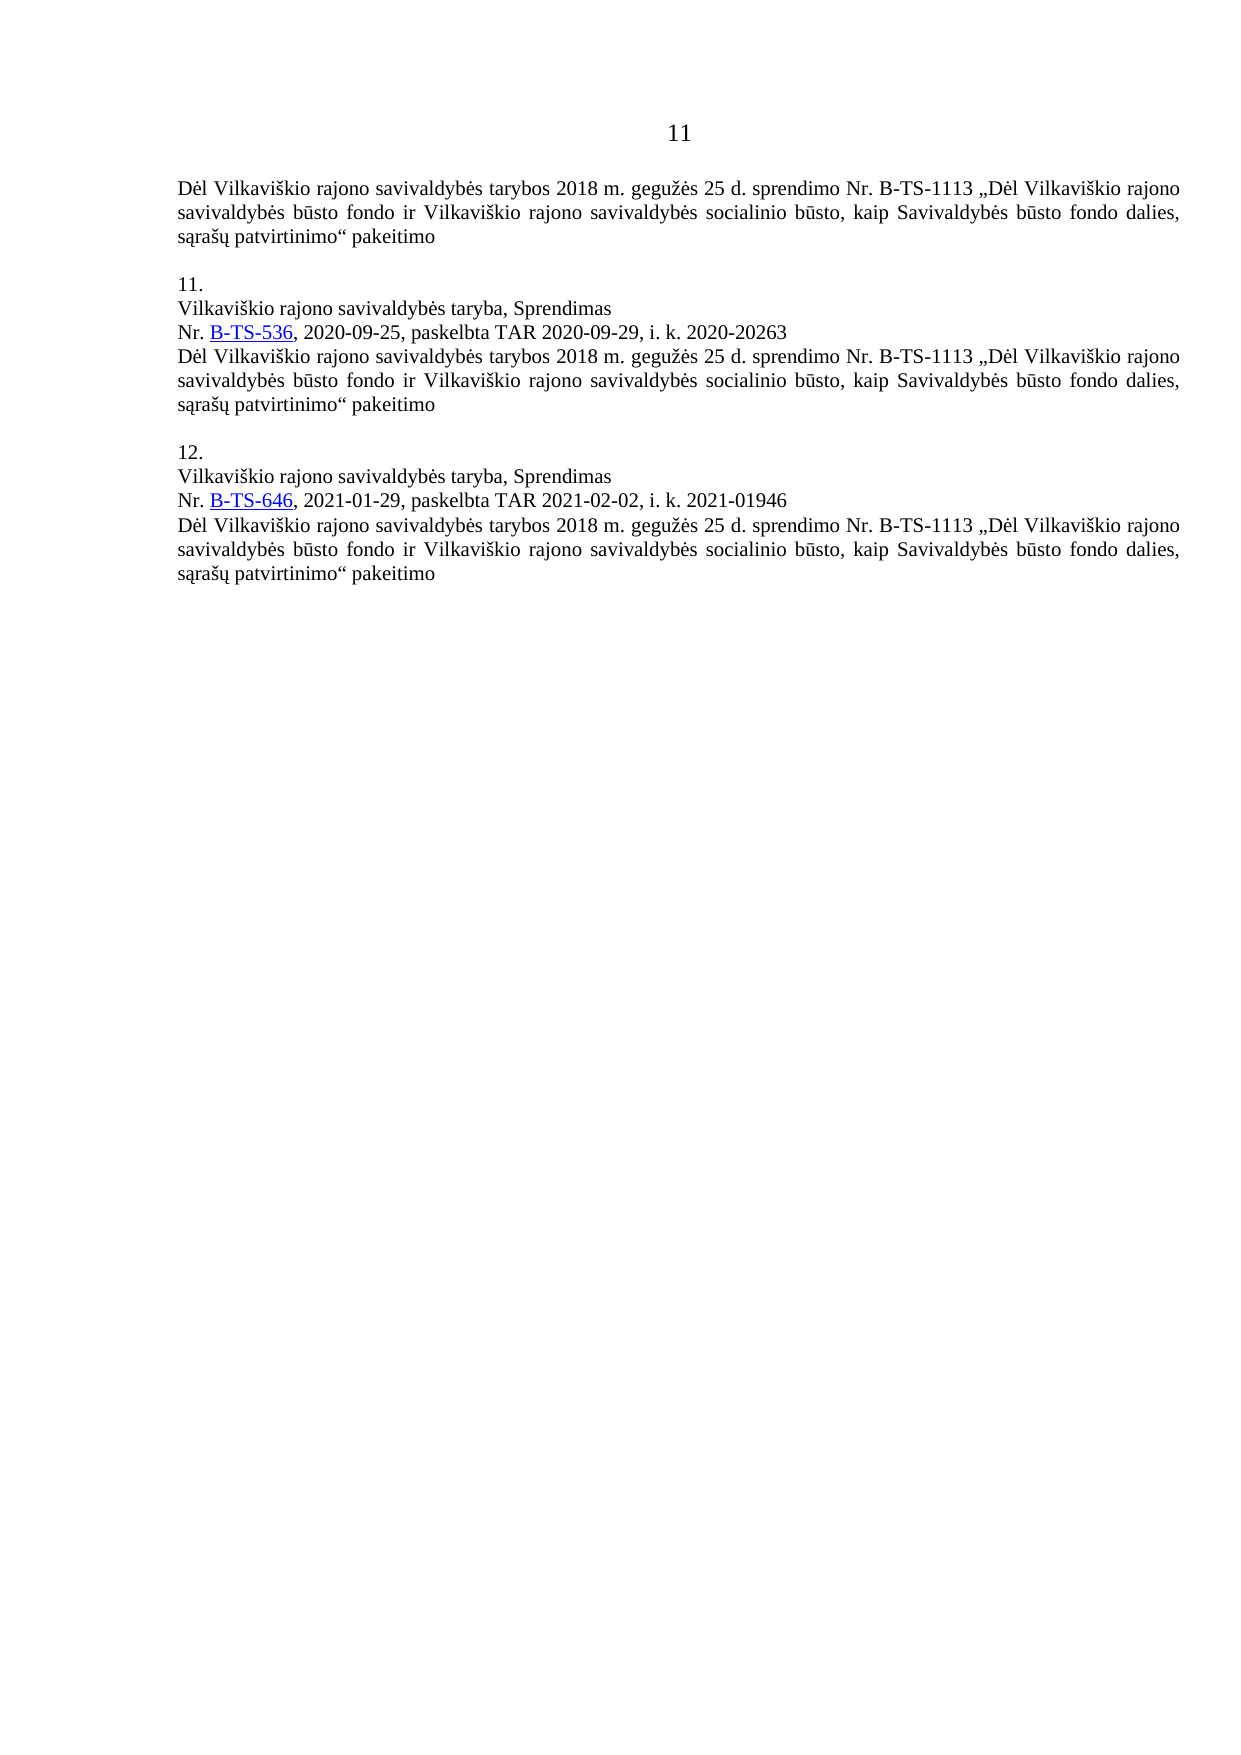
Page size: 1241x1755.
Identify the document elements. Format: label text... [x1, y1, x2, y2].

text Nr. B-TS-536, 2020-09-25, paskelbta TAR 2020-09-29, i. k. 2020-20263 [177, 320, 1181, 344]
text Dėl Vilkaviškio rajono savivaldybės tarybos 2018 m. gegužės 25 d. sprendimo Nr. B-TS-1113 „Dėl Vilkaviškio rajono savivaldybės būsto fondo ir Vilkaviškio rajono savivaldybės socialinio būsto, kaip Savivaldybės būsto fondo dalies, sąrašų patvirtinimo“ pakeitimo [177, 512, 1181, 585]
text Vilkaviškio rajono savivaldybės taryba, Sprendimas [177, 296, 1181, 320]
text Vilkaviškio rajono savivaldybės taryba, Sprendimas [177, 464, 1181, 488]
text Nr. B-TS-646, 2021-01-29, paskelbta TAR 2021-02-02, i. k. 2021-01946 [177, 488, 1181, 512]
text 12. [177, 440, 1181, 464]
text 11. [177, 272, 1181, 296]
text Dėl Vilkaviškio rajono savivaldybės tarybos 2018 m. gegužės 25 d. sprendimo Nr. B-TS-1113 „Dėl Vilkaviškio rajono savivaldybės būsto fondo ir Vilkaviškio rajono savivaldybės socialinio būsto, kaip Savivaldybės būsto fondo dalies, sąrašų patvirtinimo“ pakeitimo [177, 176, 1181, 248]
text Dėl Vilkaviškio rajono savivaldybės tarybos 2018 m. gegužės 25 d. sprendimo Nr. B-TS-1113 „Dėl Vilkaviškio rajono savivaldybės būsto fondo ir Vilkaviškio rajono savivaldybės socialinio būsto, kaip Savivaldybės būsto fondo dalies, sąrašų patvirtinimo“ pakeitimo [177, 344, 1181, 416]
